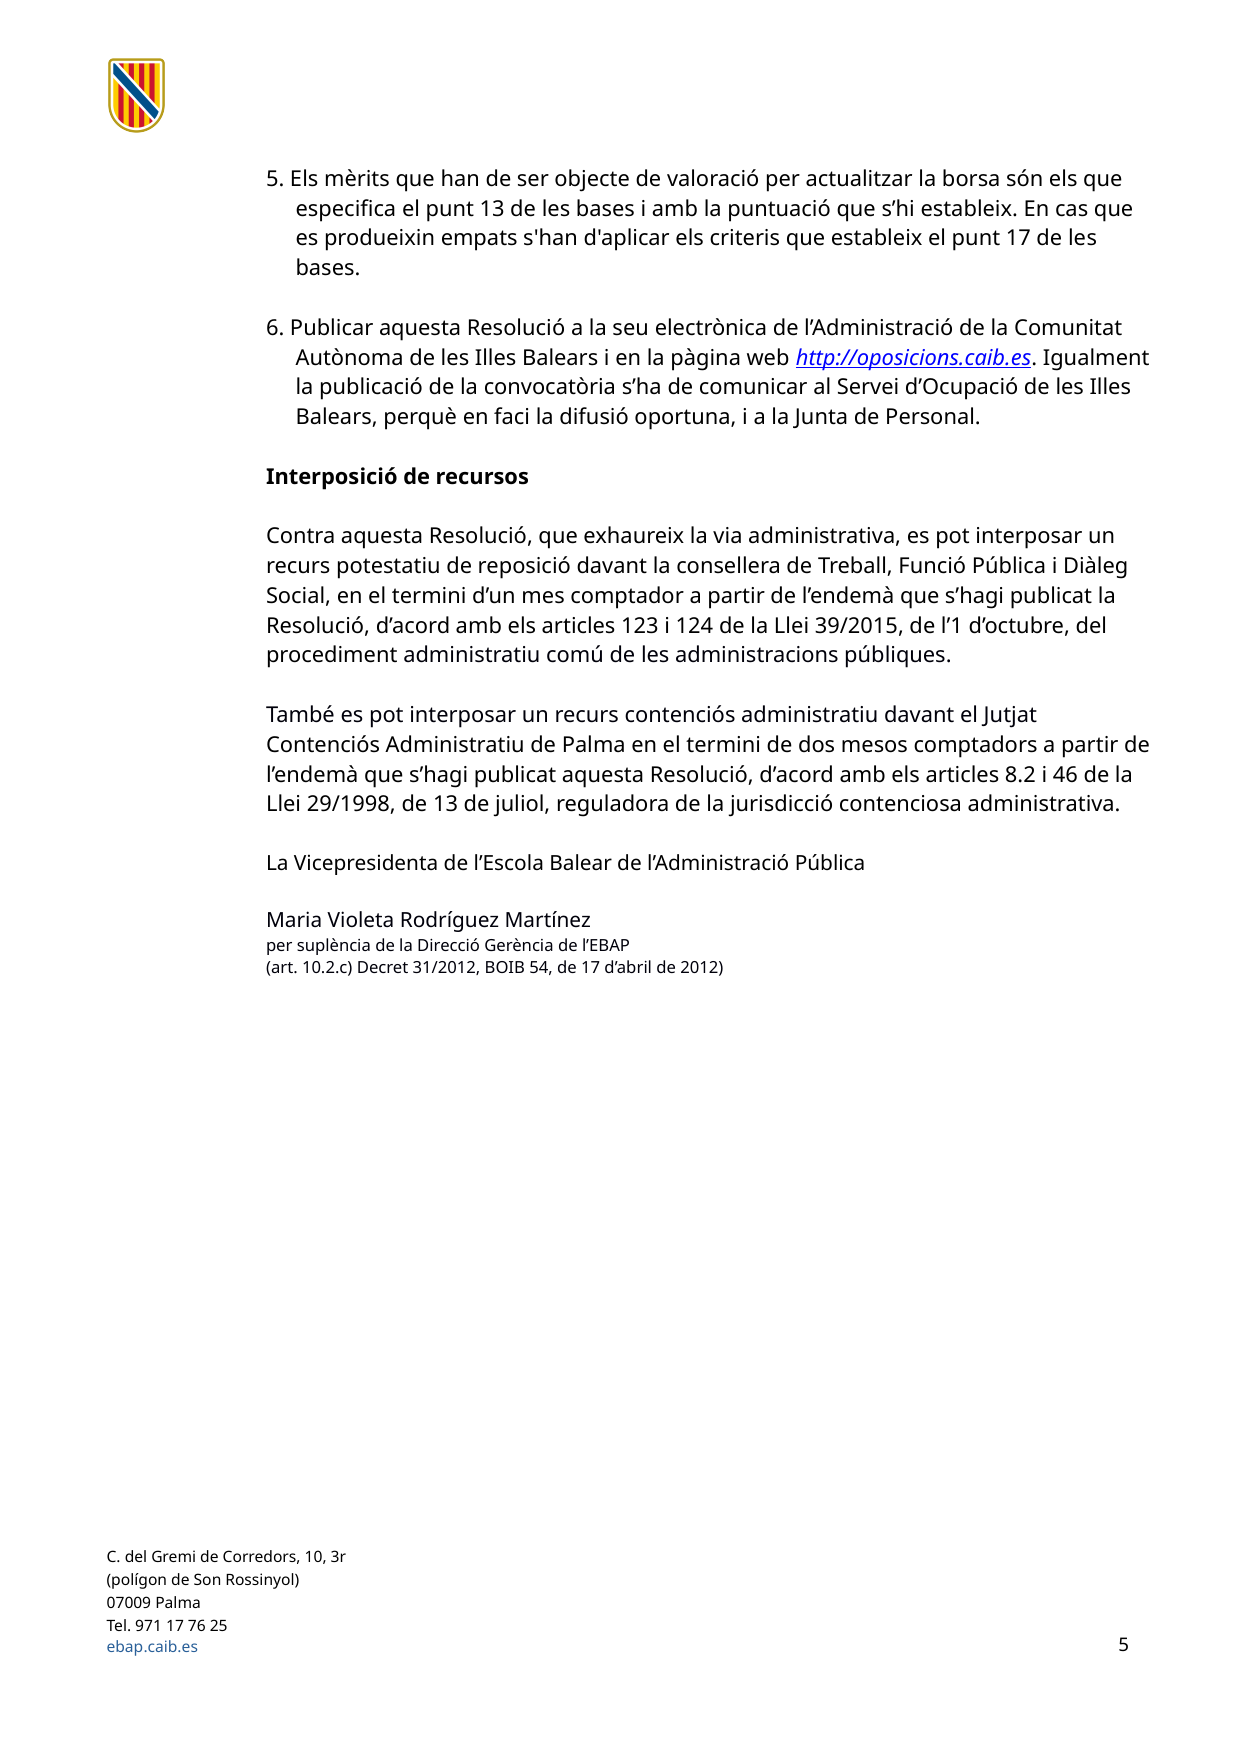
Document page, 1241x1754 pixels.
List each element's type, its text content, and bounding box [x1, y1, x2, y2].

text 6. Publicar aquesta Resolució a la seu electrònica de l’Administració de la Comunitat Autònoma de les Illes Balears i en la pàgina web http://oposicions.caib.es. Igualment la publicació de la convocatòria s’ha de comunicar al Servei d’Ocupació de les Illes Balears, perquè en faci la difusió oportuna, i a la Junta de Personal. [266, 312, 1152, 431]
text També es pot interposar un recurs contenciós administratiu davant el Jutjat Contenciós Administratiu de Palma en el termini de dos mesos comptadors a partir de l’endemà que s’hagi publicat aquesta Resolució, d’acord amb els articles 8.2 i 46 de la Llei 29/1998, de 13 de juliol, reguladora de la jurisdicció contenciosa administrativa. [266, 699, 1152, 818]
text Interposició de recursos [266, 461, 1152, 490]
text 5. Els mèrits que han de ser objecte de valoració per actualitzar la borsa són els que especifica el punt 13 de les bases i amb la puntuació que s’hi estableix. En cas que es produeixin empats s'han d'aplicar els criteris que estableix el punt 17 de les bases. [266, 163, 1152, 282]
text (art. 10.2.c) Decret 31/2012, BOIB 54, de 17 d’abril de 2012) [266, 956, 1152, 979]
text Contra aquesta Resolució, que exhaureix la via administrativa, es pot interposar un recurs potestatiu de reposició davant la consellera de Treball, Funció Pública i Diàleg Social, en el termini d’un mes comptador a partir de l’endemà que s’hagi publicat la Resolució, d’acord amb els articles 123 i 124 de la Llei 39/2015, de l’1 d’octubre, del procediment administratiu comú de les administracions públiques. [266, 520, 1152, 669]
text La Vicepresidenta de l’Escola Balear de l’Administració Pública [266, 848, 1152, 876]
text per suplència de la Direcció Gerència de l’EBAP [266, 933, 1152, 956]
text Maria Violeta Rodríguez Martínez [266, 905, 1152, 933]
picture [90, 30, 183, 161]
